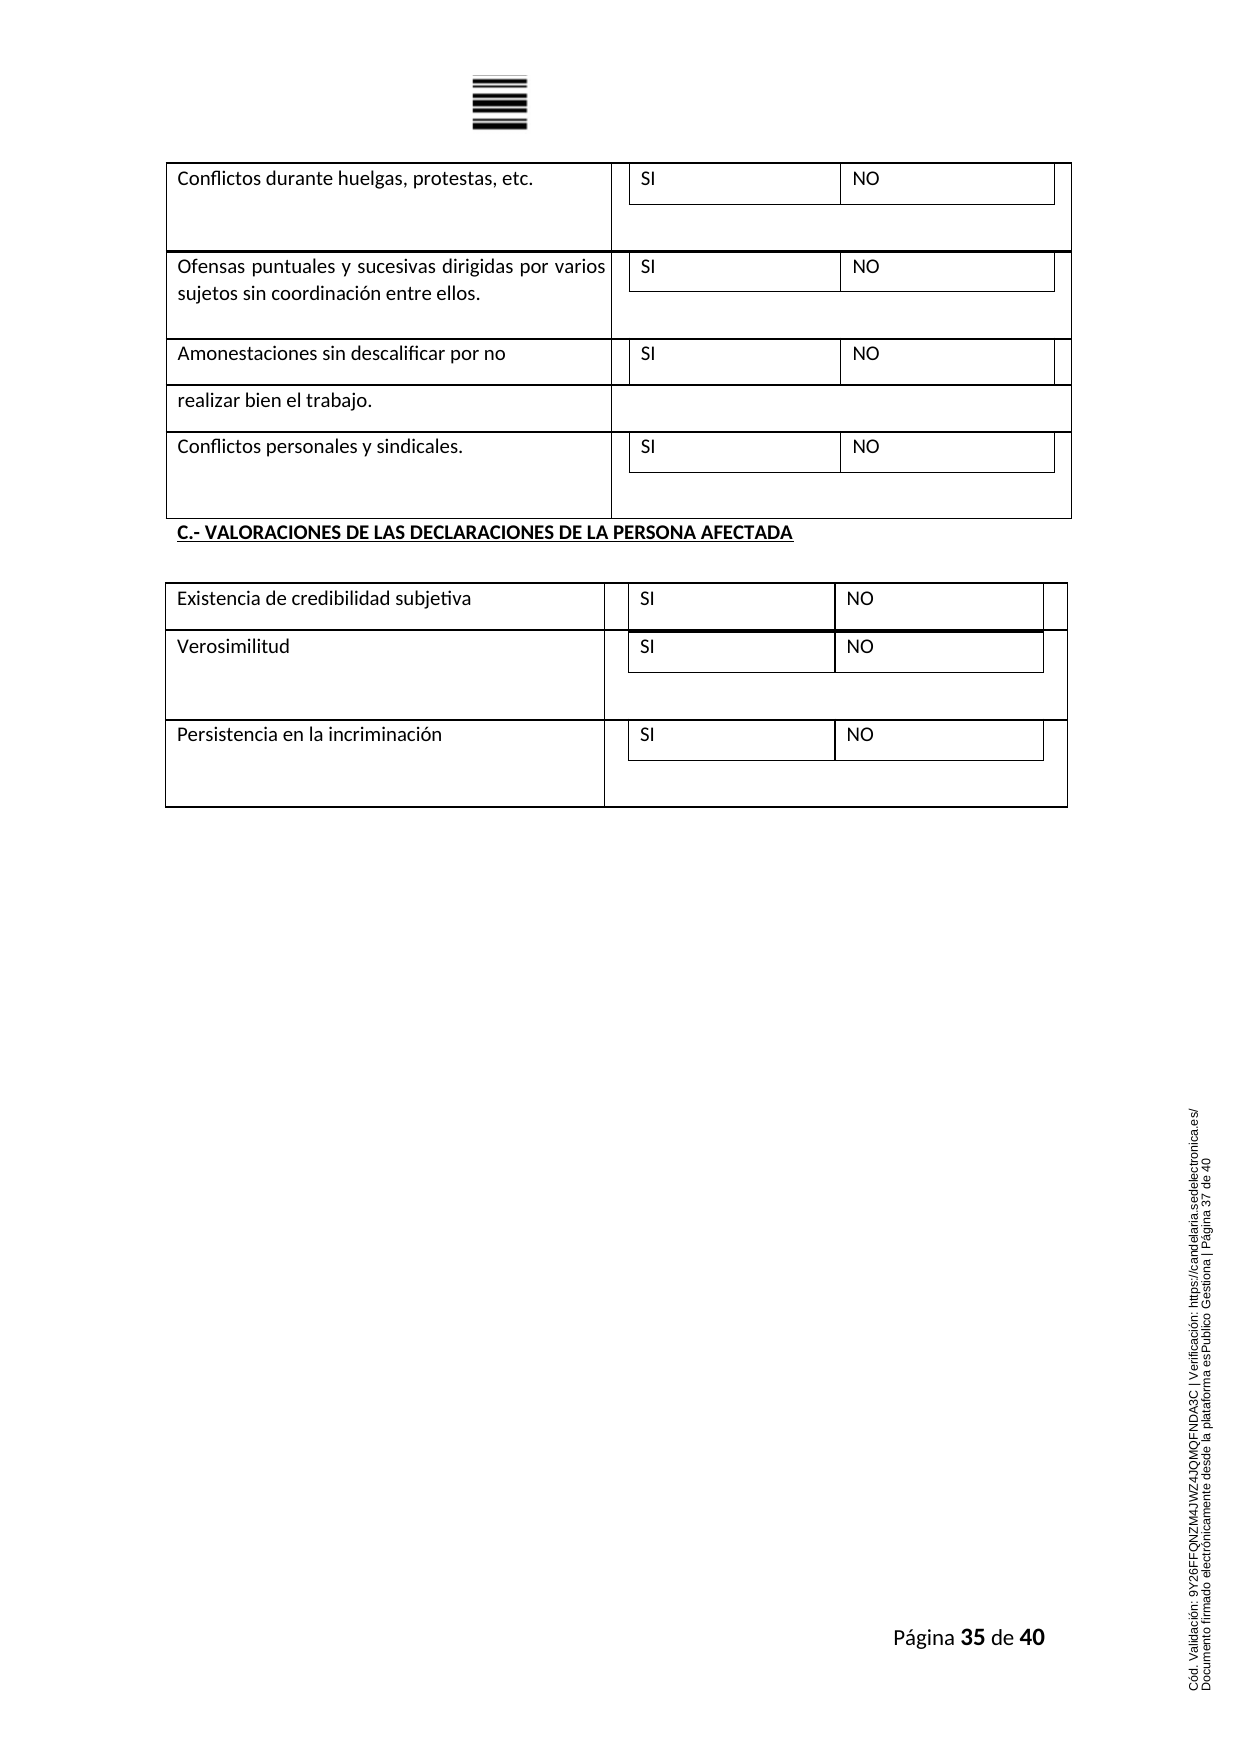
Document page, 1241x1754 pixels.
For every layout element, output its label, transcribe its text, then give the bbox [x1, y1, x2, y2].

table_cell [1055, 340, 1071, 384]
table_cell [628, 761, 1043, 806]
table_cell Persistencia en la incriminación [166, 721, 604, 806]
table_cell [629, 292, 841, 338]
table_cell NO [836, 633, 1043, 672]
table_cell [841, 205, 1054, 250]
table_cell NO [841, 253, 1054, 291]
table_cell NO [841, 164, 1054, 204]
table_cell Conflictos personales y sindicales. [167, 433, 611, 518]
table_header [1044, 584, 1067, 629]
table_cell [612, 340, 629, 384]
table_cell [605, 721, 628, 806]
table_header Existencia de credibilidad subjetiva [166, 584, 604, 629]
table_cell [605, 631, 628, 718]
table_header [605, 584, 628, 629]
table_cell SI [630, 433, 840, 472]
table_cell NO [836, 721, 1043, 760]
table_cell [612, 433, 629, 518]
table_cell [1043, 631, 1067, 718]
table_cell SI [629, 721, 834, 760]
table_cell [629, 473, 1054, 518]
table_cell SI [629, 633, 834, 672]
table_cell [629, 205, 841, 250]
table_cell [1054, 253, 1071, 338]
table_cell [1043, 721, 1067, 806]
table_cell Conflictos durante huelgas, protestas, etc. [167, 164, 611, 250]
table_header NO [836, 584, 1043, 629]
table_cell [612, 164, 629, 250]
table_cell realizar bien el trabajo. [167, 386, 611, 431]
table_cell [1054, 164, 1071, 250]
table_cell [1054, 433, 1071, 518]
table_cell Amonestaciones sin descalificar por no [167, 340, 611, 384]
table_cell NO [841, 433, 1054, 472]
table_cell NO [841, 340, 1054, 384]
table_cell SI [630, 253, 840, 291]
table_cell Verosimilitud [166, 631, 604, 718]
table_cell SI [630, 340, 840, 384]
table_cell [841, 292, 1054, 338]
table_cell [612, 253, 629, 338]
table_cell [628, 673, 1043, 718]
table_cell [612, 386, 1071, 431]
table_cell SI [630, 164, 840, 204]
text C.- VALORACIONES DE LAS DECLARACIONES DE LA PERSONA AFECTADA [177, 519, 1088, 544]
table_cell Ofensas puntuales y sucesivas dirigidas por varios sujetos sin coordinación entre ellos. [167, 253, 611, 338]
table_header SI [629, 584, 834, 629]
